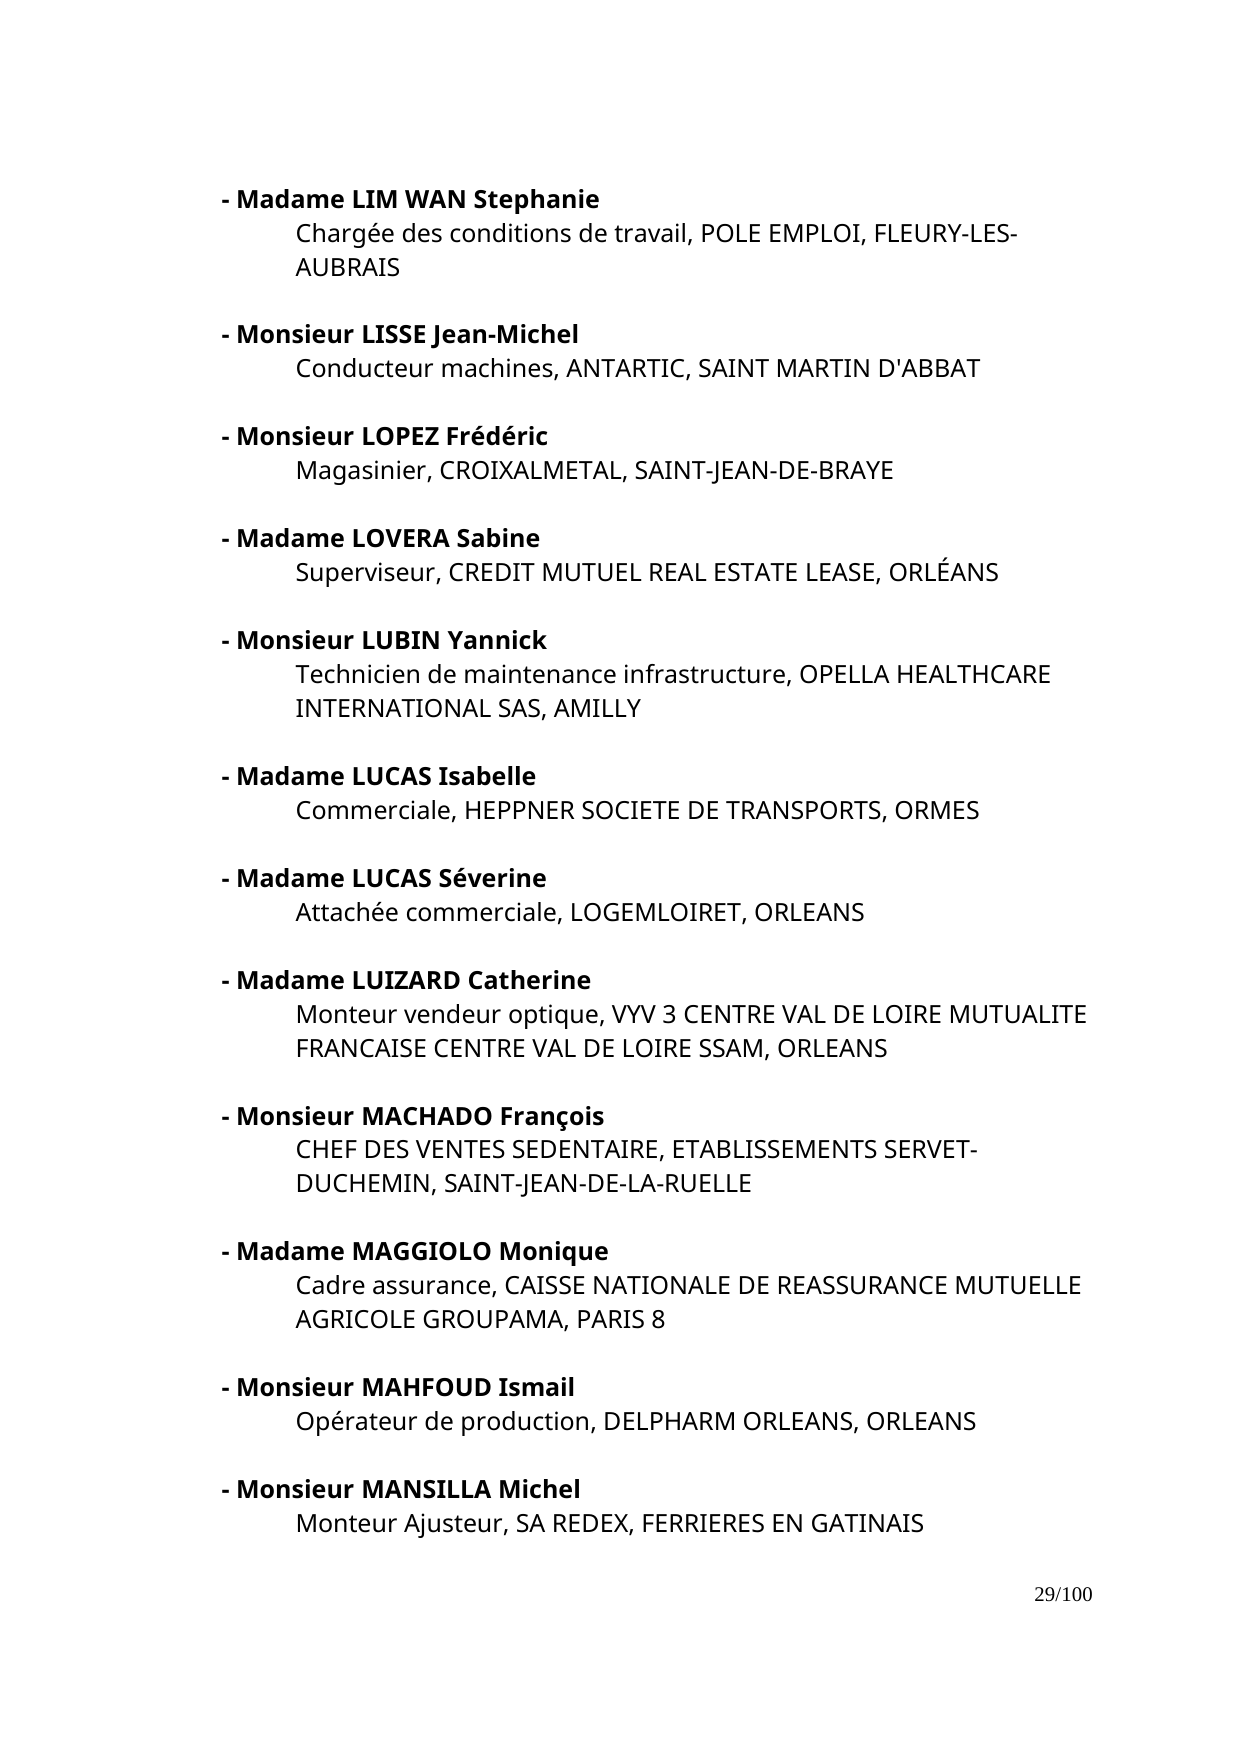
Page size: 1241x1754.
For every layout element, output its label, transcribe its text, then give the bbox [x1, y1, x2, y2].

text - Madame LUCAS Isabelle Commerciale, HEPPNER SOCIETE DE TRANSPORTS, ORMES [221, 759, 1092, 827]
text - Madame LOVERA Sabine Superviseur, CREDIT MUTUEL REAL ESTATE LEASE, ORLÉANS [221, 521, 1092, 589]
text - Madame LUCAS Séverine Attachée commerciale, LOGEMLOIRET, ORLEANS [221, 861, 1092, 929]
text - Monsieur LISSE Jean-Michel Conducteur machines, ANTARTIC, SAINT MARTIN D'ABBAT [221, 317, 1092, 385]
text - Monsieur MANSILLA Michel Monteur Ajusteur, SA REDEX, FERRIERES EN GATINAIS [221, 1472, 1092, 1540]
text - Monsieur LOPEZ Frédéric Magasinier, CROIXALMETAL, SAINT-JEAN-DE-BRAYE [221, 419, 1092, 487]
text - Madame LIM WAN Stephanie Chargée des conditions de travail, POLE EMPLOI, FLEURY-LES-AUBRAIS [221, 182, 1092, 283]
text - Madame LUIZARD Catherine Monteur vendeur optique, VYV 3 CENTRE VAL DE LOIRE MUTUALITE FRANCAISE CENTRE VAL DE LOIRE SSAM, ORLEANS [221, 963, 1092, 1064]
text - Monsieur MAHFOUD Ismail Opérateur de production, DELPHARM ORLEANS, ORLEANS [221, 1370, 1092, 1438]
text - Madame MAGGIOLO Monique Cadre assurance, CAISSE NATIONALE DE REASSURANCE MUTUELLE AGRICOLE GROUPAMA, PARIS 8 [221, 1234, 1092, 1336]
text - Monsieur LUBIN Yannick Technicien de maintenance infrastructure, OPELLA HEALTHCARE INTERNATIONAL SAS, AMILLY [221, 623, 1092, 725]
text - Monsieur MACHADO François CHEF DES VENTES SEDENTAIRE, ETABLISSEMENTS SERVET-DUCHEMIN, SAINT-JEAN-DE-LA-RUELLE [221, 1098, 1092, 1200]
